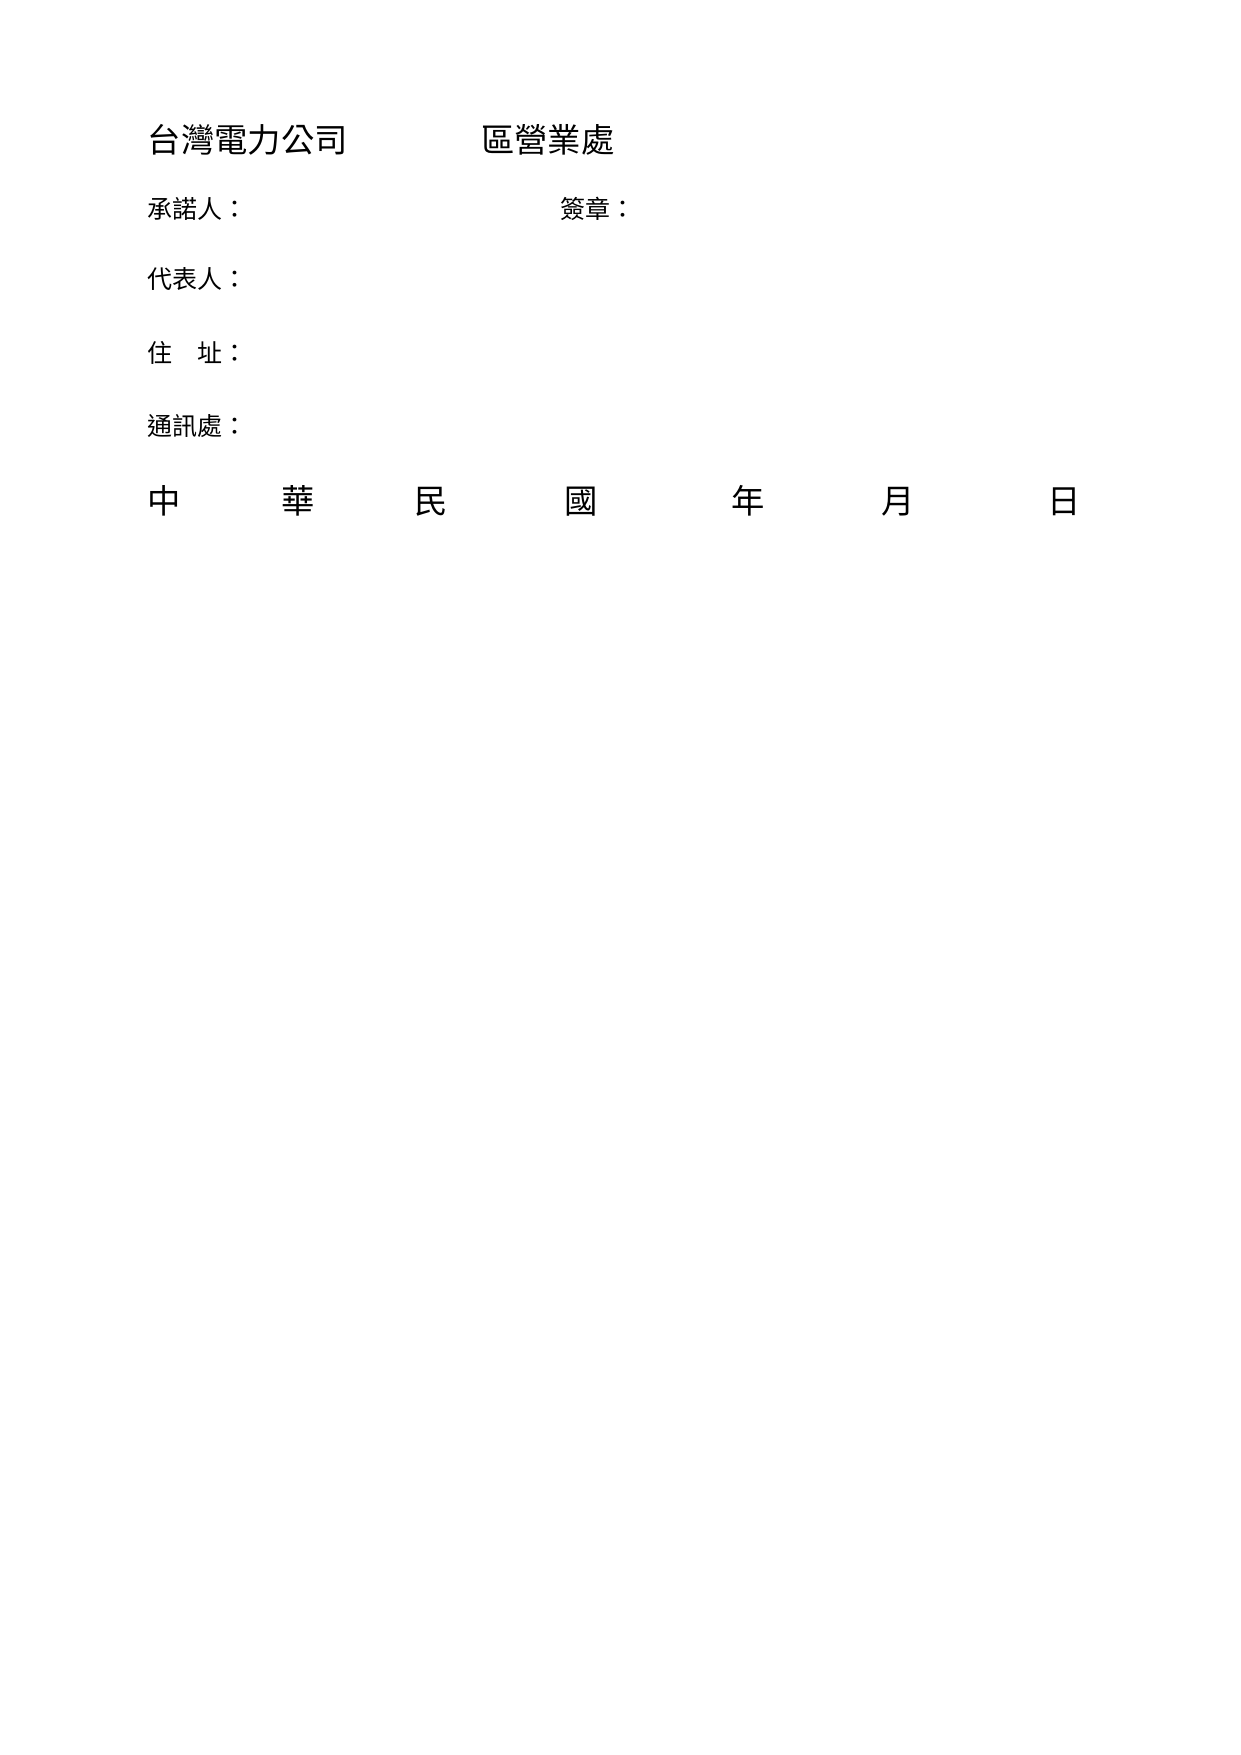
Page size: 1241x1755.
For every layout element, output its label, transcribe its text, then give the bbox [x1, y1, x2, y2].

text 代表人： [148, 236, 1093, 298]
text 通訊處： [148, 383, 1093, 446]
text 台灣電力公司 區營業處 [148, 96, 1093, 158]
text 中 華 民 國 年 月 日 [148, 457, 1093, 519]
text 住 址： [148, 309, 1093, 372]
text 承諾人： 簽章： [148, 166, 1093, 228]
